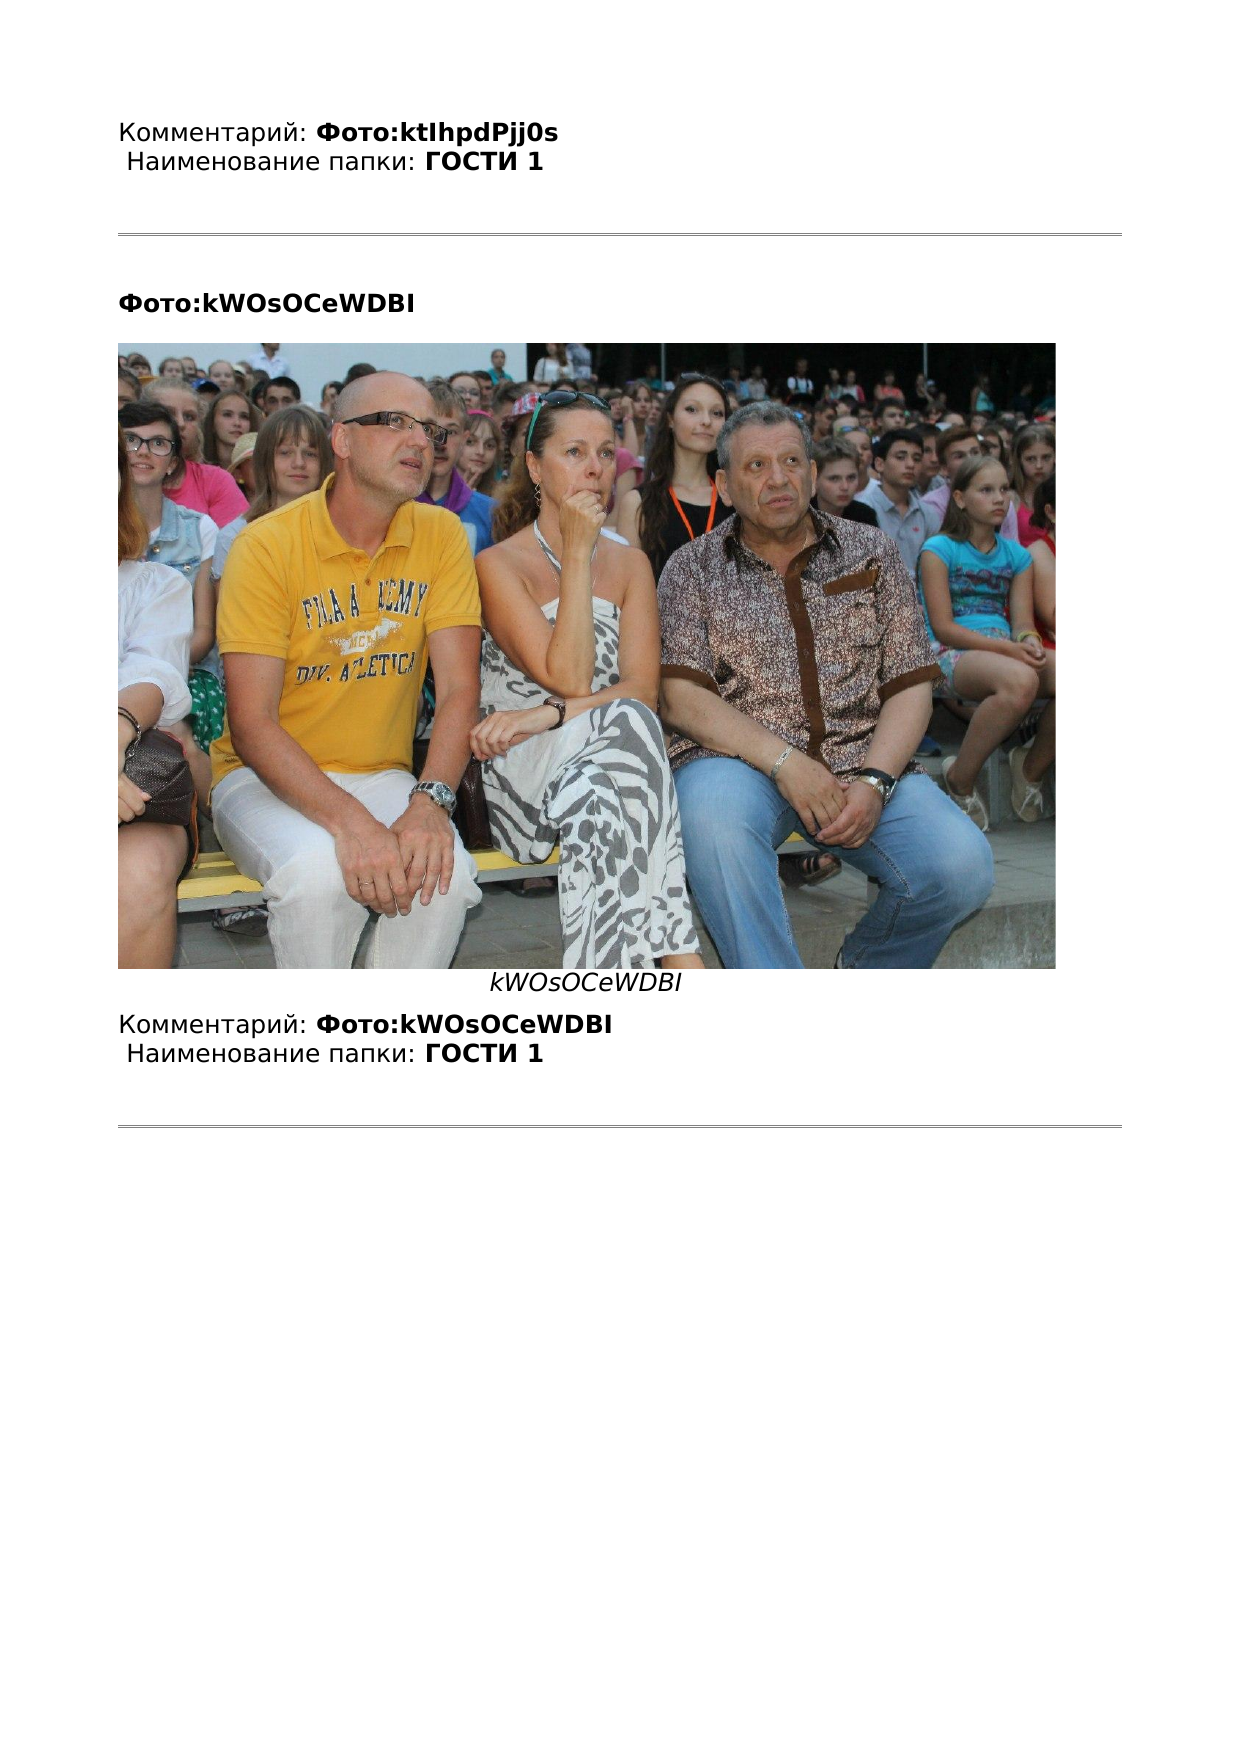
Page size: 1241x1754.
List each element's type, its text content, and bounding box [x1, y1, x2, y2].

picture [118, 343, 1056, 969]
subtitle Фото:kWOsOCeWDBI [118, 289, 1122, 319]
text Комментарий: Фото:kWOsOCeWDBI Наименование папки: ГОСТИ 1 [118, 1010, 1122, 1098]
text kWOsOCeWDBI [118, 969, 1056, 998]
text Комментарий: Фото:ktIhpdPjj0s Наименование папки: ГОСТИ 1 [118, 118, 1122, 206]
